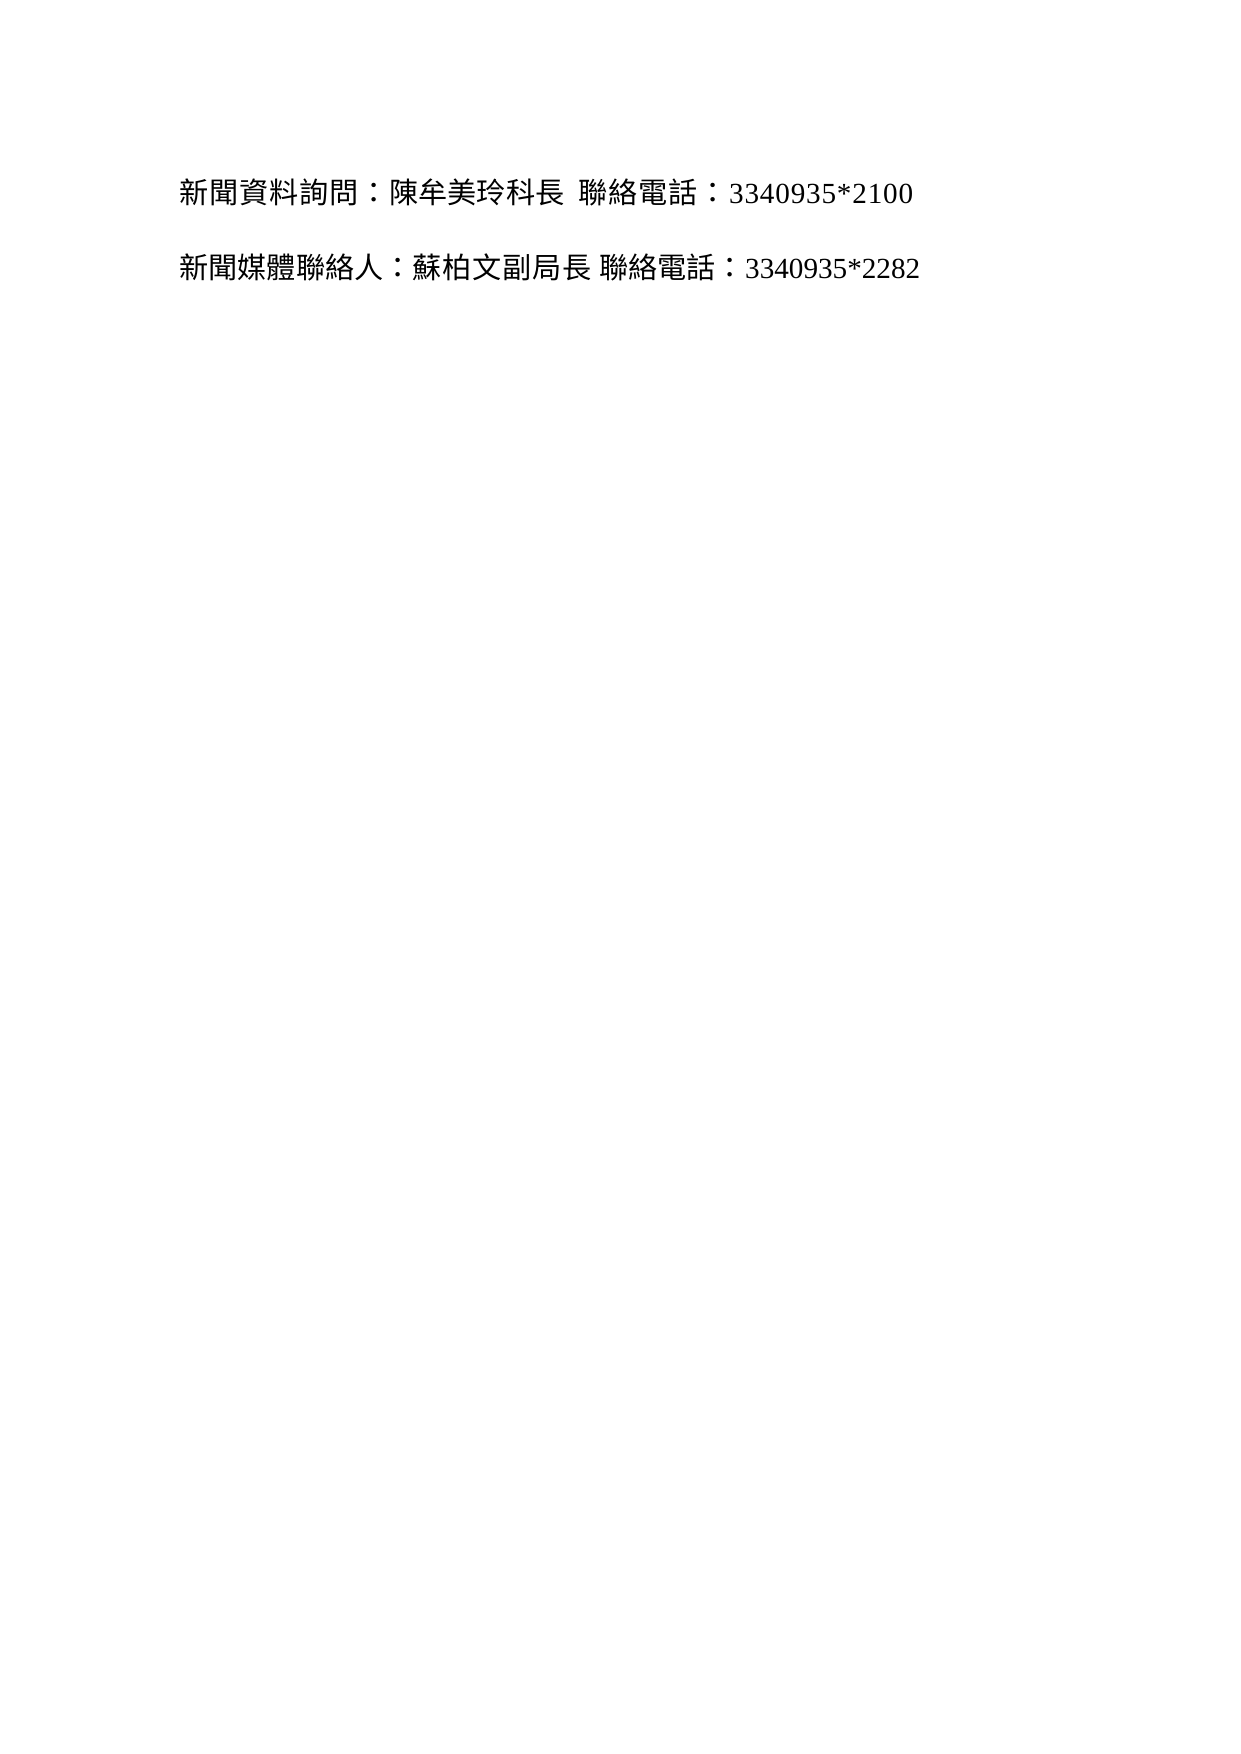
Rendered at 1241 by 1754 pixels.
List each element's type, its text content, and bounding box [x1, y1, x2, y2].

text 新聞媒體聯絡人：蘇柏文副局長 聯絡電話：3340935*2282 [112, 228, 1128, 303]
text 新聞資料詢問：陳牟美玲科長 聯絡電話：3340935*2100 [112, 153, 1128, 228]
